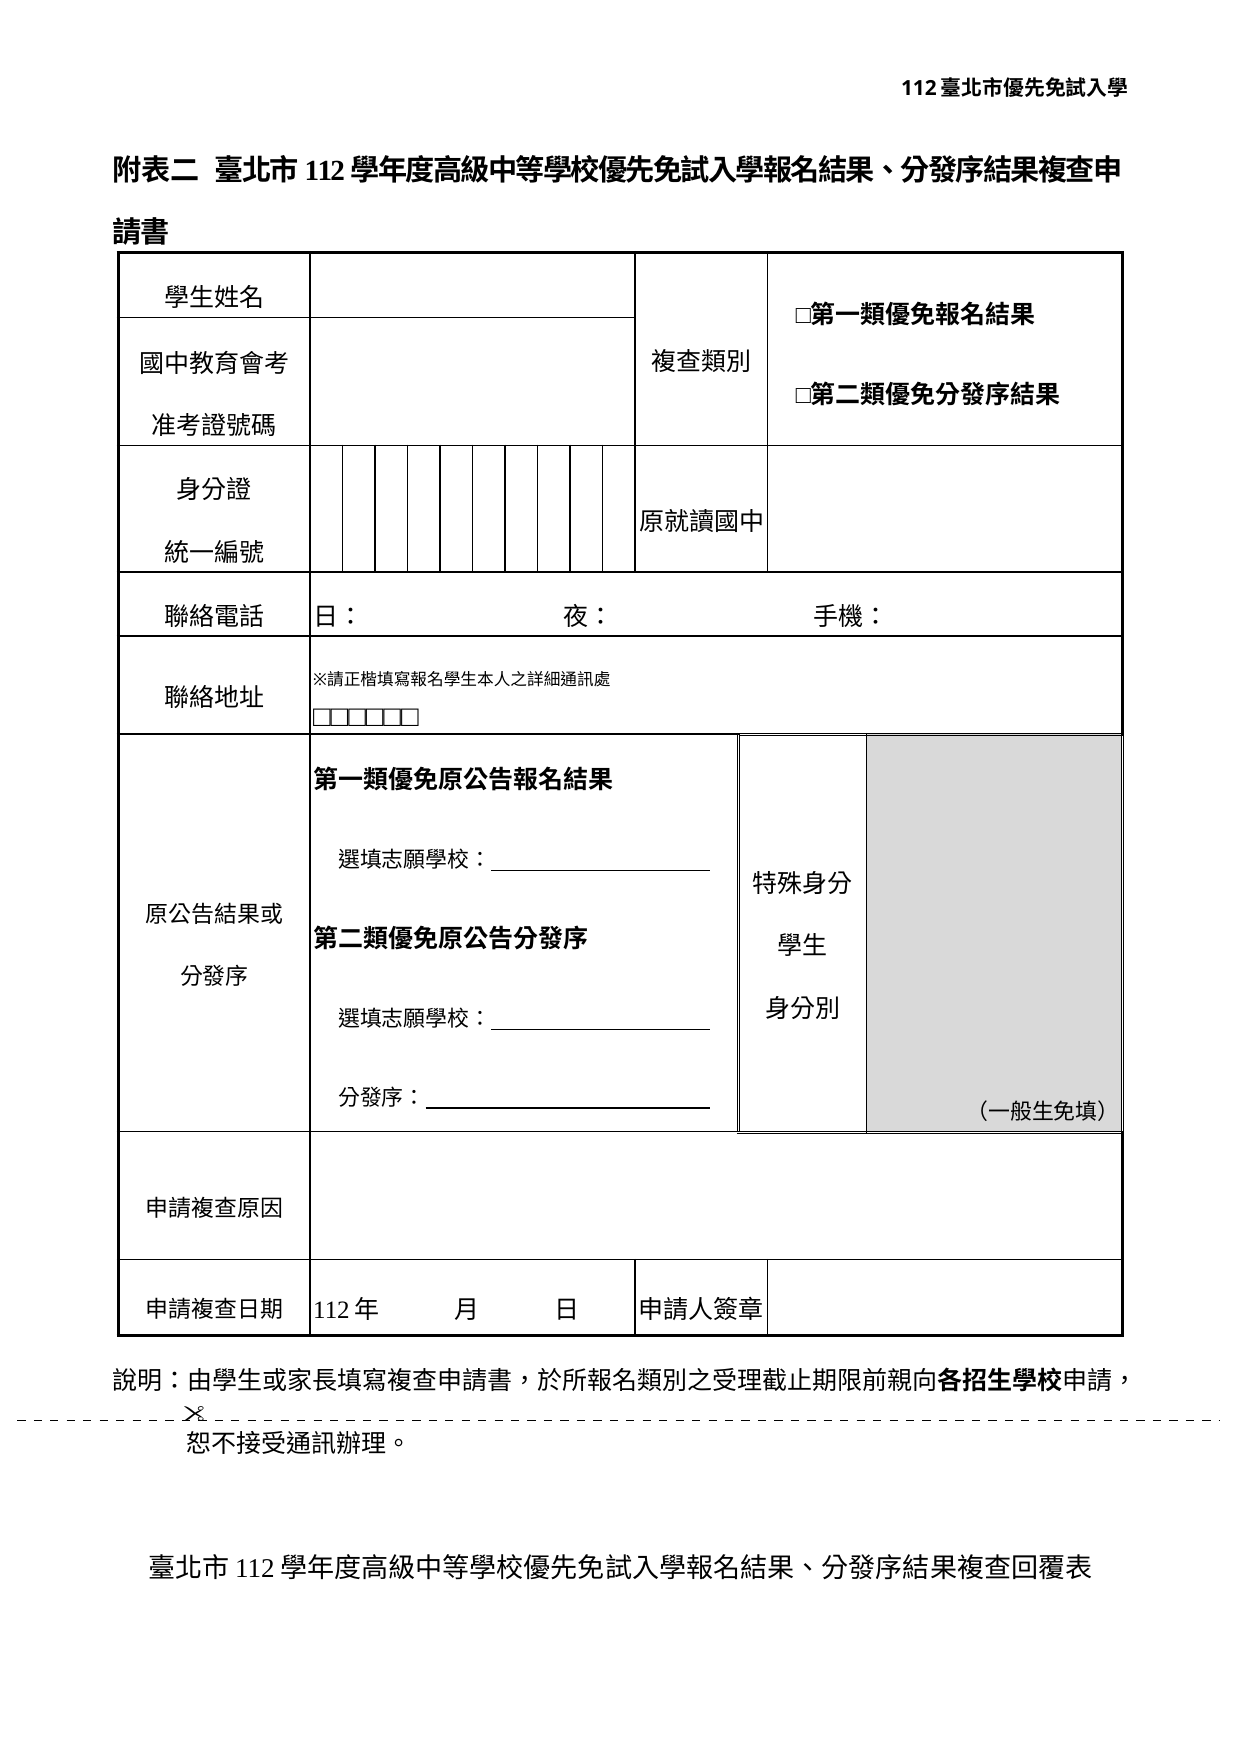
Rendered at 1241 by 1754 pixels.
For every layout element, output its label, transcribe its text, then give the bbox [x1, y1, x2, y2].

table_cell 第一類優免原公告報名結果 選填志願學校： 第二類優免原公告分發序 選填志願學校： 分發序： [311, 735, 737, 1131]
table_cell [343, 446, 374, 571]
text 臺北市112學年度高級中等學校優先免試入學報名結果、分發序結果複查回覆表 [112, 1524, 1128, 1587]
table_header 複查類別 [636, 254, 767, 444]
text 說明：由學生或家長填寫複查申請書，於所報名類別之受理截止期限前親向各招生學校申請，恕不接受通訊辦理。 [112, 1337, 1128, 1462]
table_cell [311, 1132, 1121, 1259]
table_cell [408, 446, 439, 571]
table_cell 日： 夜： 手機： [311, 573, 1121, 635]
table_cell [768, 1260, 1121, 1334]
table_cell [538, 446, 569, 571]
table_cell [441, 446, 472, 571]
table_cell [768, 446, 1121, 571]
table_cell 原就讀國中 [636, 446, 767, 571]
table_cell 聯絡地址 [120, 637, 309, 733]
table_cell 特殊身分學生 身分別 [740, 736, 866, 1131]
table_header 學生姓名 [120, 254, 309, 316]
table_cell 身分證 統一編號 [120, 446, 309, 571]
table_cell ※請正楷填寫報名學生本人之詳細通訊處 □□□□□□ [311, 637, 1121, 733]
table_cell [571, 446, 602, 571]
table_cell 聯絡電話 [120, 573, 309, 635]
table_cell [311, 446, 342, 571]
table_cell [603, 446, 634, 571]
text 附表二 臺北市112學年度高級中等學校優先免試入學報名結果、分發序結果複查申請書 [112, 126, 1128, 251]
table_header □第一類優免報名結果 □第二類優免分發序結果 [768, 254, 1121, 444]
table_cell 國中教育會考 准考證號碼 [120, 318, 309, 444]
table_cell 申請複查原因 [120, 1132, 309, 1259]
table_cell （一般生免填） [867, 736, 1121, 1131]
table_header [311, 254, 634, 316]
table_cell [506, 446, 537, 571]
table_cell 原公告結果或 分發序 [120, 735, 309, 1131]
table_cell [473, 446, 504, 571]
table_cell [311, 318, 634, 444]
table_cell 申請複查日期 [120, 1260, 309, 1334]
table_cell 112年 月 日 [311, 1260, 634, 1334]
table_cell [376, 446, 407, 571]
table_cell 申請人簽章 [636, 1260, 767, 1334]
